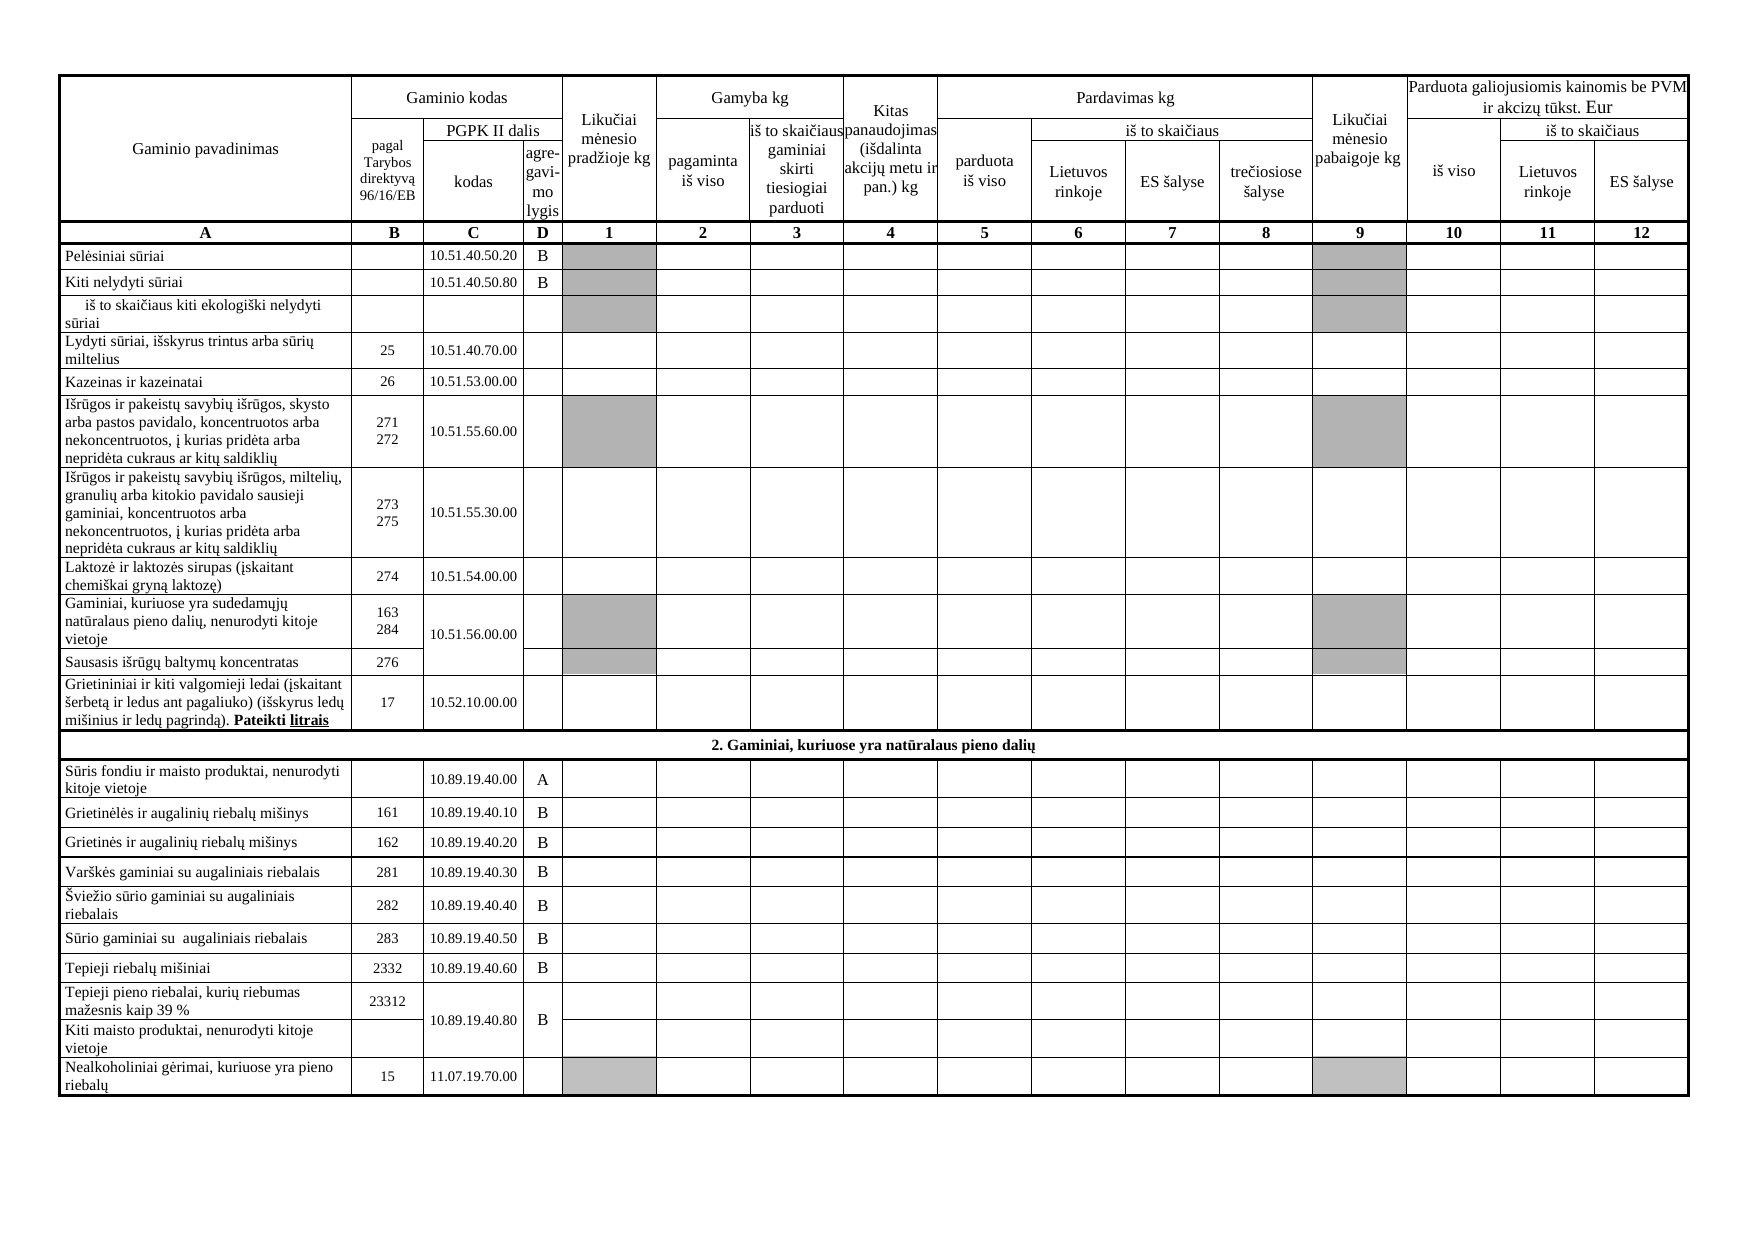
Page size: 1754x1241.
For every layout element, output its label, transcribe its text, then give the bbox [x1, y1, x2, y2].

table_cell parduota iš viso [938, 119, 1031, 220]
table_cell B [524, 954, 562, 982]
table_cell [1595, 1058, 1687, 1094]
table_cell Pelėsiniai sūriai [61, 245, 351, 269]
table_cell [1407, 1058, 1500, 1094]
table_cell [657, 1058, 750, 1094]
table_cell 10.89.19.40.40 [424, 887, 523, 923]
table_cell [938, 396, 1031, 467]
table_cell [563, 828, 656, 856]
table_cell 282 [352, 887, 423, 923]
table_cell pagaminta iš viso [657, 119, 749, 220]
table_cell [938, 558, 1031, 594]
table_cell [657, 396, 750, 467]
table_cell [1313, 270, 1406, 295]
table_cell [751, 887, 843, 923]
table_cell [751, 858, 843, 886]
table_cell [1126, 245, 1219, 269]
table_cell 163 284 [352, 595, 423, 648]
table_cell [657, 983, 750, 1019]
table_cell [1126, 761, 1219, 797]
table_cell Gaminiai, kuriuose yra sudedamųjų natūralaus pieno dalių, nenurodyti kitoje vietoje [61, 595, 351, 648]
table_cell [1595, 858, 1687, 886]
table_cell [1220, 1058, 1312, 1094]
table_cell [1126, 558, 1219, 594]
table_cell [563, 649, 656, 674]
table_cell 10.89.19.40.80 [424, 983, 523, 1056]
table_cell [938, 649, 1031, 674]
table_cell 276 [352, 649, 423, 674]
table_cell [1126, 296, 1219, 332]
table_cell [1313, 798, 1406, 827]
table_cell [657, 296, 750, 332]
table_cell Grietinėlės ir augalinių riebalų mišinys [61, 798, 351, 827]
table_cell 10.51.40.50.80 [424, 270, 523, 295]
table_cell [657, 761, 750, 797]
table_cell [1313, 828, 1406, 856]
table_cell [1407, 954, 1500, 982]
table_cell [1501, 983, 1594, 1019]
table_cell 10.51.55.60.00 [424, 396, 523, 467]
table_cell [844, 954, 937, 982]
table_cell 10.51.40.50.20 [424, 245, 523, 269]
table_cell [1126, 333, 1219, 368]
table_cell iš to skaičiaus [1501, 119, 1687, 140]
table_cell [751, 468, 843, 557]
table_cell [563, 761, 656, 797]
table_cell [657, 887, 750, 923]
table_cell [1313, 558, 1406, 594]
table_cell [1126, 649, 1219, 674]
table_cell [1595, 296, 1687, 332]
table_cell [1407, 296, 1500, 332]
table_cell [657, 595, 750, 648]
table_cell [1220, 245, 1312, 269]
table_cell [1501, 858, 1594, 886]
table_cell [1220, 649, 1312, 674]
table_cell [1032, 676, 1125, 729]
table_cell [938, 1020, 1031, 1056]
table_cell [1126, 858, 1219, 886]
table_cell [1407, 558, 1500, 594]
table_cell [1595, 887, 1687, 923]
table_cell [751, 1058, 843, 1094]
table_cell [938, 887, 1031, 923]
table_cell [844, 296, 937, 332]
table_cell [1126, 595, 1219, 648]
table_cell [844, 649, 937, 674]
table_cell [352, 270, 423, 295]
table_cell [1407, 761, 1500, 797]
table_cell [844, 676, 937, 729]
table_cell [1407, 333, 1500, 368]
table_header Gaminio pavadinimas [61, 77, 351, 220]
table_cell Tepieji pieno riebalai, kurių riebumas mažesnis kaip 39 % [61, 983, 351, 1019]
table_cell [1126, 828, 1219, 856]
table_cell [1032, 1020, 1125, 1056]
table_cell B [524, 245, 562, 269]
table_cell [1126, 468, 1219, 557]
table_header Likučiai mėnesio pabaigoje kg [1313, 77, 1407, 220]
table_cell 2 [657, 223, 750, 242]
table_cell iš viso [1408, 119, 1500, 220]
table_cell [751, 1020, 843, 1056]
table_cell [938, 595, 1031, 648]
table_cell [524, 676, 562, 729]
table_cell [938, 828, 1031, 856]
table_cell [524, 558, 562, 594]
table_cell [1595, 983, 1687, 1019]
table_cell [844, 1058, 937, 1094]
table_cell [844, 369, 937, 394]
table_cell [657, 468, 750, 557]
table_cell [1220, 468, 1312, 557]
table_cell [1220, 954, 1312, 982]
table_cell [1407, 270, 1500, 295]
table_cell [751, 396, 843, 467]
table_cell [1313, 333, 1406, 368]
table_cell [1032, 468, 1125, 557]
table_cell [938, 369, 1031, 394]
table_cell [938, 1058, 1031, 1094]
table_cell [1501, 676, 1594, 729]
table_cell [1407, 595, 1500, 648]
table_cell [1220, 798, 1312, 827]
table_cell [844, 858, 937, 886]
table_cell [1595, 369, 1687, 394]
table_cell 10.89.19.40.50 [424, 924, 523, 952]
table_cell [1501, 333, 1594, 368]
table_cell [844, 270, 937, 295]
table_cell [751, 983, 843, 1019]
table_cell B [524, 924, 562, 952]
table_cell [1595, 761, 1687, 797]
table_cell [1126, 270, 1219, 295]
table_cell [1220, 270, 1312, 295]
table_cell [1126, 369, 1219, 394]
table_cell 8 [1220, 223, 1312, 242]
table_cell [1595, 245, 1687, 269]
table_cell [1407, 828, 1500, 856]
table_cell [1220, 1020, 1312, 1056]
table_cell B [524, 983, 562, 1056]
table_cell 10.51.56.00.00 [424, 595, 523, 674]
table_cell 11 [1501, 223, 1594, 242]
table_cell [1313, 924, 1406, 952]
table_cell [1032, 983, 1125, 1019]
table_cell [1595, 558, 1687, 594]
table_cell [657, 333, 750, 368]
table_cell [1595, 270, 1687, 295]
table_cell 10.89.19.40.60 [424, 954, 523, 982]
table_cell [1407, 798, 1500, 827]
table_cell [1220, 595, 1312, 648]
table_cell [844, 1020, 937, 1056]
table_cell Kazeinas ir kazeinatai [61, 369, 351, 394]
table_cell [1595, 828, 1687, 856]
table_cell [352, 1020, 423, 1056]
table_cell A [524, 761, 562, 797]
table_cell [1595, 333, 1687, 368]
table_cell Lietuvos rinkoje [1501, 141, 1594, 220]
table_cell [424, 296, 523, 332]
table_cell 4 [844, 223, 937, 242]
table_cell [1313, 887, 1406, 923]
table_cell [524, 595, 562, 648]
table_cell [1595, 924, 1687, 952]
table_cell [751, 296, 843, 332]
table_cell [524, 369, 562, 394]
table_cell [1126, 924, 1219, 952]
table_cell [1220, 369, 1312, 394]
table_cell [1126, 1058, 1219, 1094]
table_cell [938, 270, 1031, 295]
table_cell Laktozė ir laktozės sirupas (įskaitant chemiškai gryną laktozę) [61, 558, 351, 594]
table_cell B [524, 887, 562, 923]
table_cell [1407, 887, 1500, 923]
table_cell [844, 983, 937, 1019]
table_cell [1220, 887, 1312, 923]
table_cell [1313, 296, 1406, 332]
table_cell 12 [1595, 223, 1687, 242]
table_cell [1501, 396, 1594, 467]
table_cell pagal Tarybos direktyvą 96/16/EB [352, 119, 423, 220]
table_cell [751, 954, 843, 982]
table_cell iš to skaičiaus gaminiai skirti tiesiogiai parduoti [750, 119, 843, 220]
table_cell [938, 924, 1031, 952]
table_cell [1220, 396, 1312, 467]
table_cell 26 [352, 369, 423, 394]
table_cell 10 [1407, 223, 1500, 242]
table_cell [1313, 1020, 1406, 1056]
table_cell [1032, 887, 1125, 923]
table_cell [1501, 1058, 1594, 1094]
table_cell [524, 396, 562, 467]
table_cell [751, 761, 843, 797]
table_cell 5 [938, 223, 1031, 242]
table_cell [1595, 1020, 1687, 1056]
table_cell [1407, 924, 1500, 952]
table_cell [352, 761, 423, 797]
table_cell [1032, 296, 1125, 332]
table_cell [1407, 858, 1500, 886]
table_cell 6 [1032, 223, 1125, 242]
table_cell [751, 828, 843, 856]
table_cell [1126, 983, 1219, 1019]
table_cell 10.52.10.00.00 [424, 676, 523, 729]
table_cell [563, 1058, 656, 1094]
table_cell [1407, 1020, 1500, 1056]
table_cell [1595, 676, 1687, 729]
table_cell 23312 [352, 983, 423, 1019]
table_cell [1313, 396, 1406, 467]
table_cell [657, 270, 750, 295]
table_cell 283 [352, 924, 423, 952]
table_cell iš to skaičiaus [1032, 119, 1312, 140]
table_cell [1220, 924, 1312, 952]
table_cell [938, 245, 1031, 269]
table_cell [1313, 1058, 1406, 1094]
table_cell 25 [352, 333, 423, 368]
table_cell [563, 924, 656, 952]
table_cell [1220, 333, 1312, 368]
table_cell [563, 396, 656, 467]
table_cell [1501, 468, 1594, 557]
table_cell [1595, 954, 1687, 982]
table_cell [1032, 924, 1125, 952]
table_cell [1595, 649, 1687, 674]
table_cell [1032, 270, 1125, 295]
table_cell [563, 887, 656, 923]
table_cell 3 [751, 223, 843, 242]
table_cell 10.51.55.30.00 [424, 468, 523, 557]
table_cell [1595, 595, 1687, 648]
table_cell [1501, 270, 1594, 295]
table_cell ES šalyse [1595, 141, 1687, 220]
table_cell [1126, 954, 1219, 982]
table_cell [1501, 761, 1594, 797]
table_cell iš to skaičiaus kiti ekologiški nelydyti sūriai [61, 296, 351, 332]
table_cell [1126, 1020, 1219, 1056]
table_header Gamyba kg [657, 77, 843, 118]
table_cell [938, 954, 1031, 982]
table_cell [657, 798, 750, 827]
table_cell [524, 333, 562, 368]
table_cell [1407, 983, 1500, 1019]
table_cell [352, 245, 423, 269]
table_cell [1595, 798, 1687, 827]
table_cell [1032, 828, 1125, 856]
table_cell [844, 245, 937, 269]
table_cell [563, 468, 656, 557]
table_cell [524, 649, 562, 674]
table_cell [1595, 468, 1687, 557]
table_cell [1313, 983, 1406, 1019]
table_cell [657, 924, 750, 952]
table_cell [1501, 296, 1594, 332]
table_cell [938, 858, 1031, 886]
table_cell [1501, 954, 1594, 982]
table_cell 162 [352, 828, 423, 856]
table_cell [524, 296, 562, 332]
table_cell Lietuvos rinkoje [1032, 141, 1125, 220]
table_cell [563, 270, 656, 295]
table_cell [844, 333, 937, 368]
table_cell 10.89.19.40.30 [424, 858, 523, 886]
table_cell Sūris fondiu ir maisto produktai, nenurodyti kitoje vietoje [61, 761, 351, 797]
table_cell Sausasis išrūgų baltymų koncentratas [61, 649, 351, 674]
table_cell 7 [1126, 223, 1219, 242]
table_cell [844, 798, 937, 827]
table_cell [1313, 954, 1406, 982]
table_header Parduota galiojusiomis kainomis be PVM ir akcizų tūkst. Eur [1408, 77, 1687, 118]
table_cell [844, 468, 937, 557]
table_cell [1126, 887, 1219, 923]
table_cell 2. Gaminiai, kuriuose yra natūralaus pieno dalių [61, 732, 1687, 758]
table_cell [844, 558, 937, 594]
table_cell [1032, 333, 1125, 368]
table_cell [1220, 558, 1312, 594]
table_cell [938, 468, 1031, 557]
table_cell [751, 369, 843, 394]
table_cell [1501, 887, 1594, 923]
table_cell [751, 595, 843, 648]
table_cell 10.51.53.00.00 [424, 369, 523, 394]
table_cell [563, 333, 656, 368]
table_cell Grietinės ir augalinių riebalų mišinys [61, 828, 351, 856]
table_cell B [352, 223, 423, 242]
table_cell [938, 761, 1031, 797]
table_cell 10.51.54.00.00 [424, 558, 523, 594]
table_cell [1501, 245, 1594, 269]
table_cell [1407, 369, 1500, 394]
table_cell [1501, 558, 1594, 594]
table_cell [1407, 396, 1500, 467]
table_cell [1313, 858, 1406, 886]
table_cell 11.07.19.70.00 [424, 1058, 523, 1094]
table_cell 1 [563, 223, 656, 242]
table_cell [563, 1020, 656, 1056]
table_cell [1032, 595, 1125, 648]
table_cell [1313, 676, 1406, 729]
table_header Kitas panaudojimas (išdalinta akcijų metu ir pan.) kg [844, 77, 937, 220]
table_cell kodas [424, 141, 523, 220]
table_cell [1501, 828, 1594, 856]
table_cell Grietininiai ir kiti valgomieji ledai (įskaitant šerbetą ir ledus ant pagaliuko) (išskyrus ledų mišinius ir ledų pagrindą). Pateikti litrais [61, 676, 351, 729]
table_cell 281 [352, 858, 423, 886]
table_cell B [524, 858, 562, 886]
table_header Gaminio kodas [352, 77, 562, 118]
table_cell [751, 333, 843, 368]
table_cell agre-gavi- mo lygis [524, 141, 562, 220]
table_cell 10.89.19.40.10 [424, 798, 523, 827]
table_cell [1032, 954, 1125, 982]
table_cell 161 [352, 798, 423, 827]
table_cell 9 [1313, 223, 1406, 242]
table_cell [938, 676, 1031, 729]
table_cell 15 [352, 1058, 423, 1094]
table_cell [563, 676, 656, 729]
table_header Likučiai mėnesio pradžioje kg [563, 77, 656, 220]
table_cell [1313, 649, 1406, 674]
table_cell [1220, 983, 1312, 1019]
table_cell [844, 595, 937, 648]
table_cell [657, 649, 750, 674]
table_cell [844, 828, 937, 856]
table_cell [563, 369, 656, 394]
table_cell C [424, 223, 523, 242]
table_cell Kiti nelydyti sūriai [61, 270, 351, 295]
table_cell [1501, 595, 1594, 648]
table_cell [563, 595, 656, 648]
table_cell [1407, 676, 1500, 729]
table_cell [1501, 924, 1594, 952]
table_cell [938, 983, 1031, 1019]
table_cell 274 [352, 558, 423, 594]
table_cell Sūrio gaminiai su augaliniais riebalais [61, 924, 351, 952]
table_cell [657, 245, 750, 269]
table_cell [657, 1020, 750, 1056]
table_cell [1032, 761, 1125, 797]
table_cell [1126, 676, 1219, 729]
table_cell [563, 954, 656, 982]
table_cell [1032, 798, 1125, 827]
table_cell B [524, 828, 562, 856]
table_cell Šviežio sūrio gaminiai su augaliniais riebalais [61, 887, 351, 923]
table_cell [563, 798, 656, 827]
table_cell [563, 296, 656, 332]
table_cell PGPK II dalis [424, 119, 562, 140]
table_cell [524, 1058, 562, 1094]
table_cell [1032, 858, 1125, 886]
table_cell [1032, 245, 1125, 269]
table_cell 17 [352, 676, 423, 729]
table_cell 10.51.40.70.00 [424, 333, 523, 368]
table_cell [1126, 396, 1219, 467]
table_cell D [524, 223, 562, 242]
table_cell [938, 296, 1031, 332]
table_cell [657, 558, 750, 594]
table_cell [938, 333, 1031, 368]
table_cell Lydyti sūriai, išskyrus trintus arba sūrių miltelius [61, 333, 351, 368]
table_cell Išrūgos ir pakeistų savybių išrūgos, skysto arba pastos pavidalo, koncentruotos arba nekoncentruotos, į kurias pridėta arba nepridėta cukraus ar kitų saldiklių [61, 396, 351, 467]
table_cell [751, 245, 843, 269]
table_cell [657, 828, 750, 856]
table_cell [1032, 396, 1125, 467]
table_cell Nealkoholiniai gėrimai, kuriuose yra pieno riebalų [61, 1058, 351, 1094]
table_cell [1313, 468, 1406, 557]
table_cell [1220, 828, 1312, 856]
table_cell [844, 761, 937, 797]
table_cell [751, 558, 843, 594]
table_cell [1220, 296, 1312, 332]
table_cell [1313, 369, 1406, 394]
table_cell [751, 676, 843, 729]
table_cell [751, 798, 843, 827]
table_cell B [524, 270, 562, 295]
table_cell [1032, 369, 1125, 394]
table_cell [657, 954, 750, 982]
table_cell trečiosiose šalyse [1220, 141, 1312, 220]
table_cell [1595, 396, 1687, 467]
table_cell A [61, 223, 351, 242]
table_cell [1032, 649, 1125, 674]
table_cell [844, 396, 937, 467]
table_cell [1501, 1020, 1594, 1056]
table_cell [563, 245, 656, 269]
table_cell 10.89.19.40.20 [424, 828, 523, 856]
table_cell [844, 887, 937, 923]
table_cell 10.89.19.40.00 [424, 761, 523, 797]
table_cell [657, 676, 750, 729]
table_cell [1407, 245, 1500, 269]
table_cell [1501, 649, 1594, 674]
table_cell B [524, 798, 562, 827]
table_cell [1501, 798, 1594, 827]
table_cell [1501, 369, 1594, 394]
table_cell [1313, 595, 1406, 648]
table_cell Varškės gaminiai su augaliniais riebalais [61, 858, 351, 886]
table_cell [1220, 676, 1312, 729]
table_cell [1032, 558, 1125, 594]
table_cell [751, 649, 843, 674]
table_cell [1313, 761, 1406, 797]
table_cell [1407, 468, 1500, 557]
table_cell [563, 983, 656, 1019]
table_cell [657, 369, 750, 394]
table_cell [1407, 649, 1500, 674]
table_cell [524, 468, 562, 557]
table_cell 271 272 [352, 396, 423, 467]
table_cell [1220, 761, 1312, 797]
table_cell ES šalyse [1126, 141, 1219, 220]
table_cell Kiti maisto produktai, nenurodyti kitoje vietoje [61, 1020, 351, 1056]
table_cell [352, 296, 423, 332]
table_header Pardavimas kg [938, 77, 1312, 118]
table_cell [563, 858, 656, 886]
table_cell [563, 558, 656, 594]
table_cell [938, 798, 1031, 827]
table_cell [844, 924, 937, 952]
table_cell [751, 924, 843, 952]
table_cell [1032, 1058, 1125, 1094]
table_cell [1126, 798, 1219, 827]
table_cell [1220, 858, 1312, 886]
table_cell [657, 858, 750, 886]
table_cell [751, 270, 843, 295]
table_cell 2332 [352, 954, 423, 982]
table_cell 273 275 [352, 468, 423, 557]
table_cell Tepieji riebalų mišiniai [61, 954, 351, 982]
table_cell Išrūgos ir pakeistų savybių išrūgos, miltelių, granulių arba kitokio pavidalo sausieji gaminiai, koncentruotos arba nekoncentruotos, į kurias pridėta arba nepridėta cukraus ar kitų saldiklių [61, 468, 351, 557]
table_cell [1313, 245, 1406, 269]
